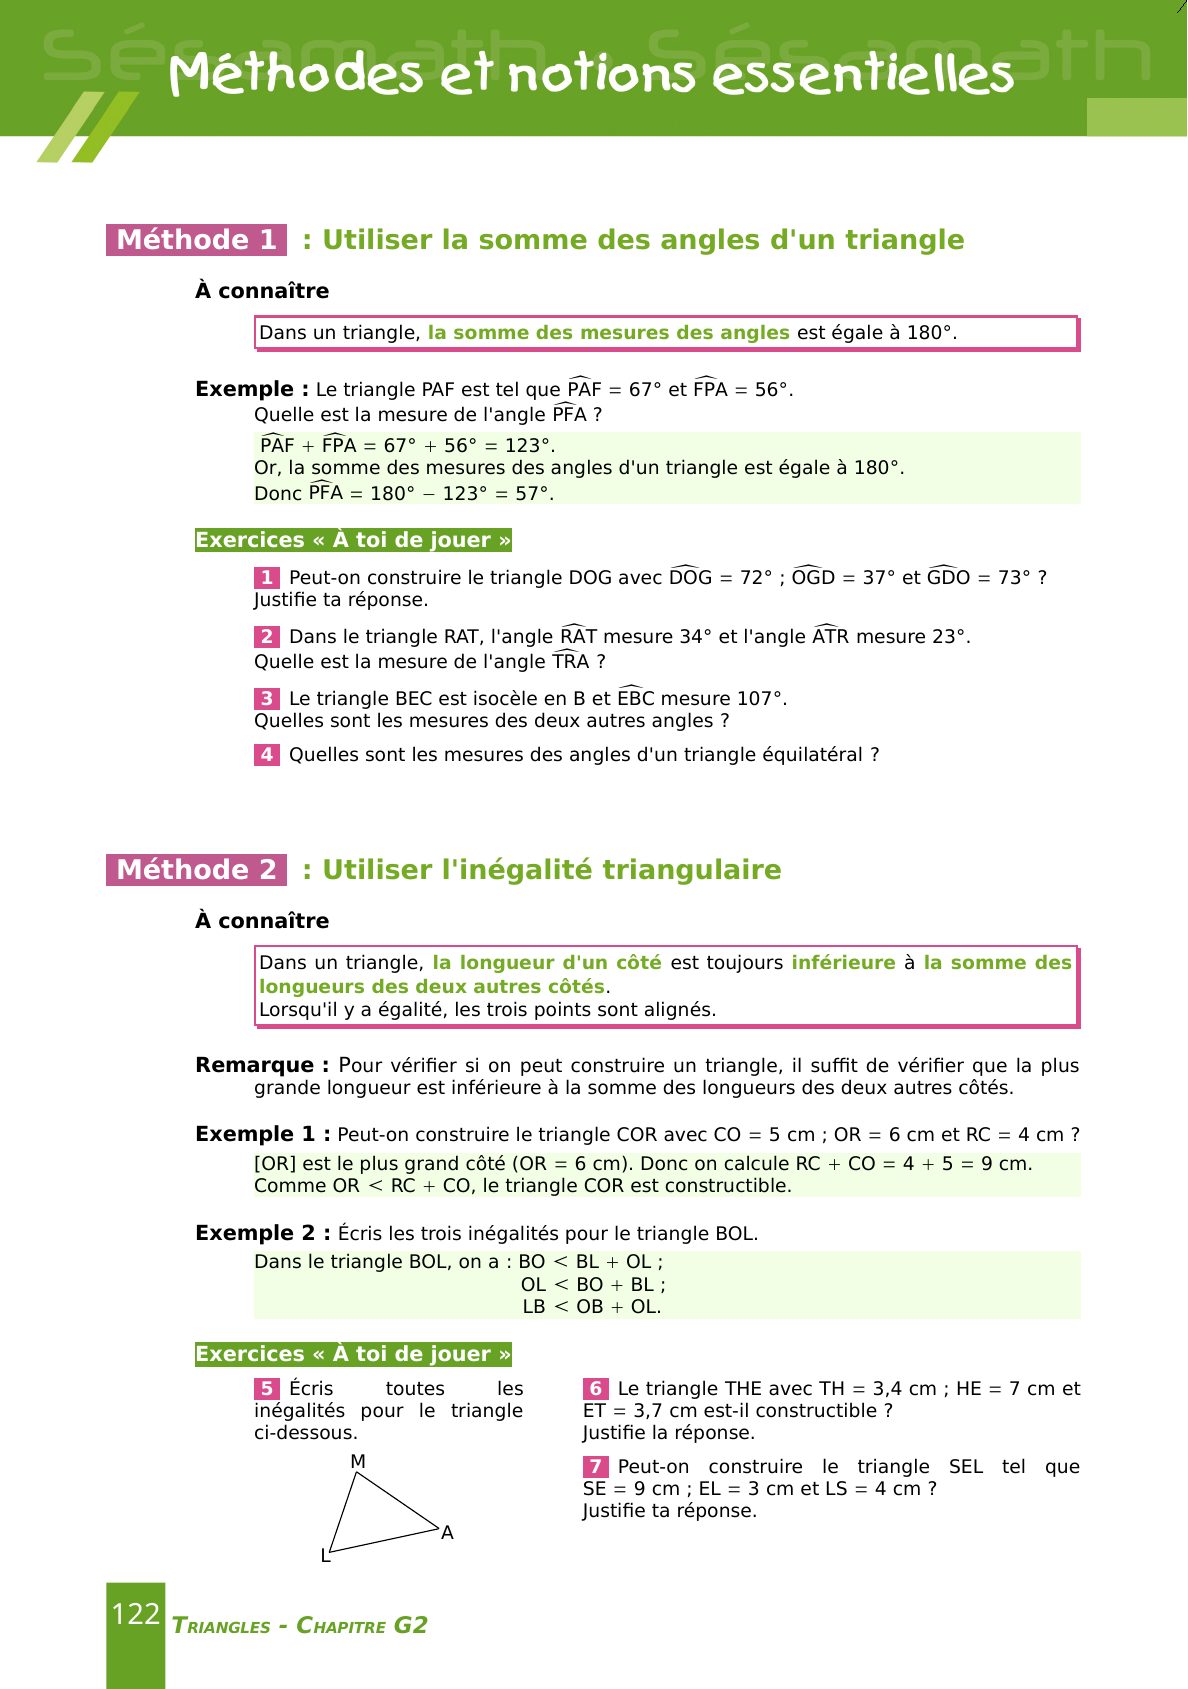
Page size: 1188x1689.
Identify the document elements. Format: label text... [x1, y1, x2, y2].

text Dans un triangle, la somme des mesures des angles est égale à 180°. [256, 318, 1076, 347]
list Peut-on construire le triangle SEL tel que SE = 9 cm ; EL = 3 cm et LS = 4 cm ? Justifie ta réponse. [583, 1456, 1081, 1522]
text OL  BO  BL ; [254, 1274, 1081, 1296]
list Peut-on construire le triangle DOG avec= 72° ;= 37° et= 73° ? Justifie ta réponse. [254, 564, 1081, 611]
text À connaître [195, 909, 1081, 933]
text Dans le triangle BOL, on a : BO  BL  OL ; [254, 1251, 1081, 1274]
text Exemple 2 : Écris les trois inégalités pour le triangle BOL. [195, 1221, 1081, 1245]
picture [0, 0, 1187, 163]
text Donc= 180° − 123° = 57°. [254, 479, 1081, 504]
text Dans un triangle, la longueur d'un côté est toujours inférieure à la somme des longueurs des deux autres côtés. [256, 947, 1076, 992]
text Comme OR  RC  CO, le triangle COR est constructible. [254, 1175, 1081, 1197]
text = 67°  56° = 123°. Or, la somme des mesures des angles d'un triangle est égale à 180°. [254, 432, 1081, 479]
text [OR] est le plus grand côté (OR = 6 cm). Donc on calcule RC  CO = 4  5 = 9 cm. [254, 1153, 1081, 1175]
text À connaître [195, 279, 1081, 303]
text Exemple 1 : Peut-on construire le triangle COR avec CO = 5 cm ; OR = 6 cm et RC = 4 cm ? [195, 1123, 1081, 1147]
text Lorsqu'il y a égalité, les trois points sont alignés. [256, 992, 1076, 1024]
list : Utiliser la somme des angles d'un triangle [287, 224, 1081, 256]
list Quelles sont les mesures des angles d'un triangle équilatéral ? [280, 744, 1081, 766]
list Dans le triangle RAT, l'anglemesure 34° et l'anglemesure 23°. Quelle est la mesure de l'angle? [254, 623, 1081, 673]
list Le triangle BEC est isocèle en B etmesure 107°. Quelles sont les mesures des deux autres angles ? [254, 685, 1081, 732]
text LB  OB  OL. [254, 1296, 1081, 1319]
list Écris toutes les inégalités pour le triangle ci-dessous. [254, 1378, 523, 1444]
text Exercices « À toi de jouer » [512, 528, 1081, 552]
text Exercices « À toi de jouer » [512, 1342, 1081, 1367]
text Exemple : Le triangle PAF est tel que= 67° et= 56°. Quelle est la mesure de l'angle? [195, 376, 1081, 426]
list Le triangle THE avec TH = 3,4 cm ; HE = 7 cm et ET = 3,7 cm est-il constructible ? Justifie la réponse. [583, 1378, 1081, 1444]
text Remarque : Pour vérifier si on peut construire un triangle, il suffit de vérifier que la plus grande longueur est inférieure à la somme des longueurs des deux autres côtés. [195, 1053, 1081, 1099]
list : Utiliser l'inégalité triangulaire [287, 854, 1081, 886]
